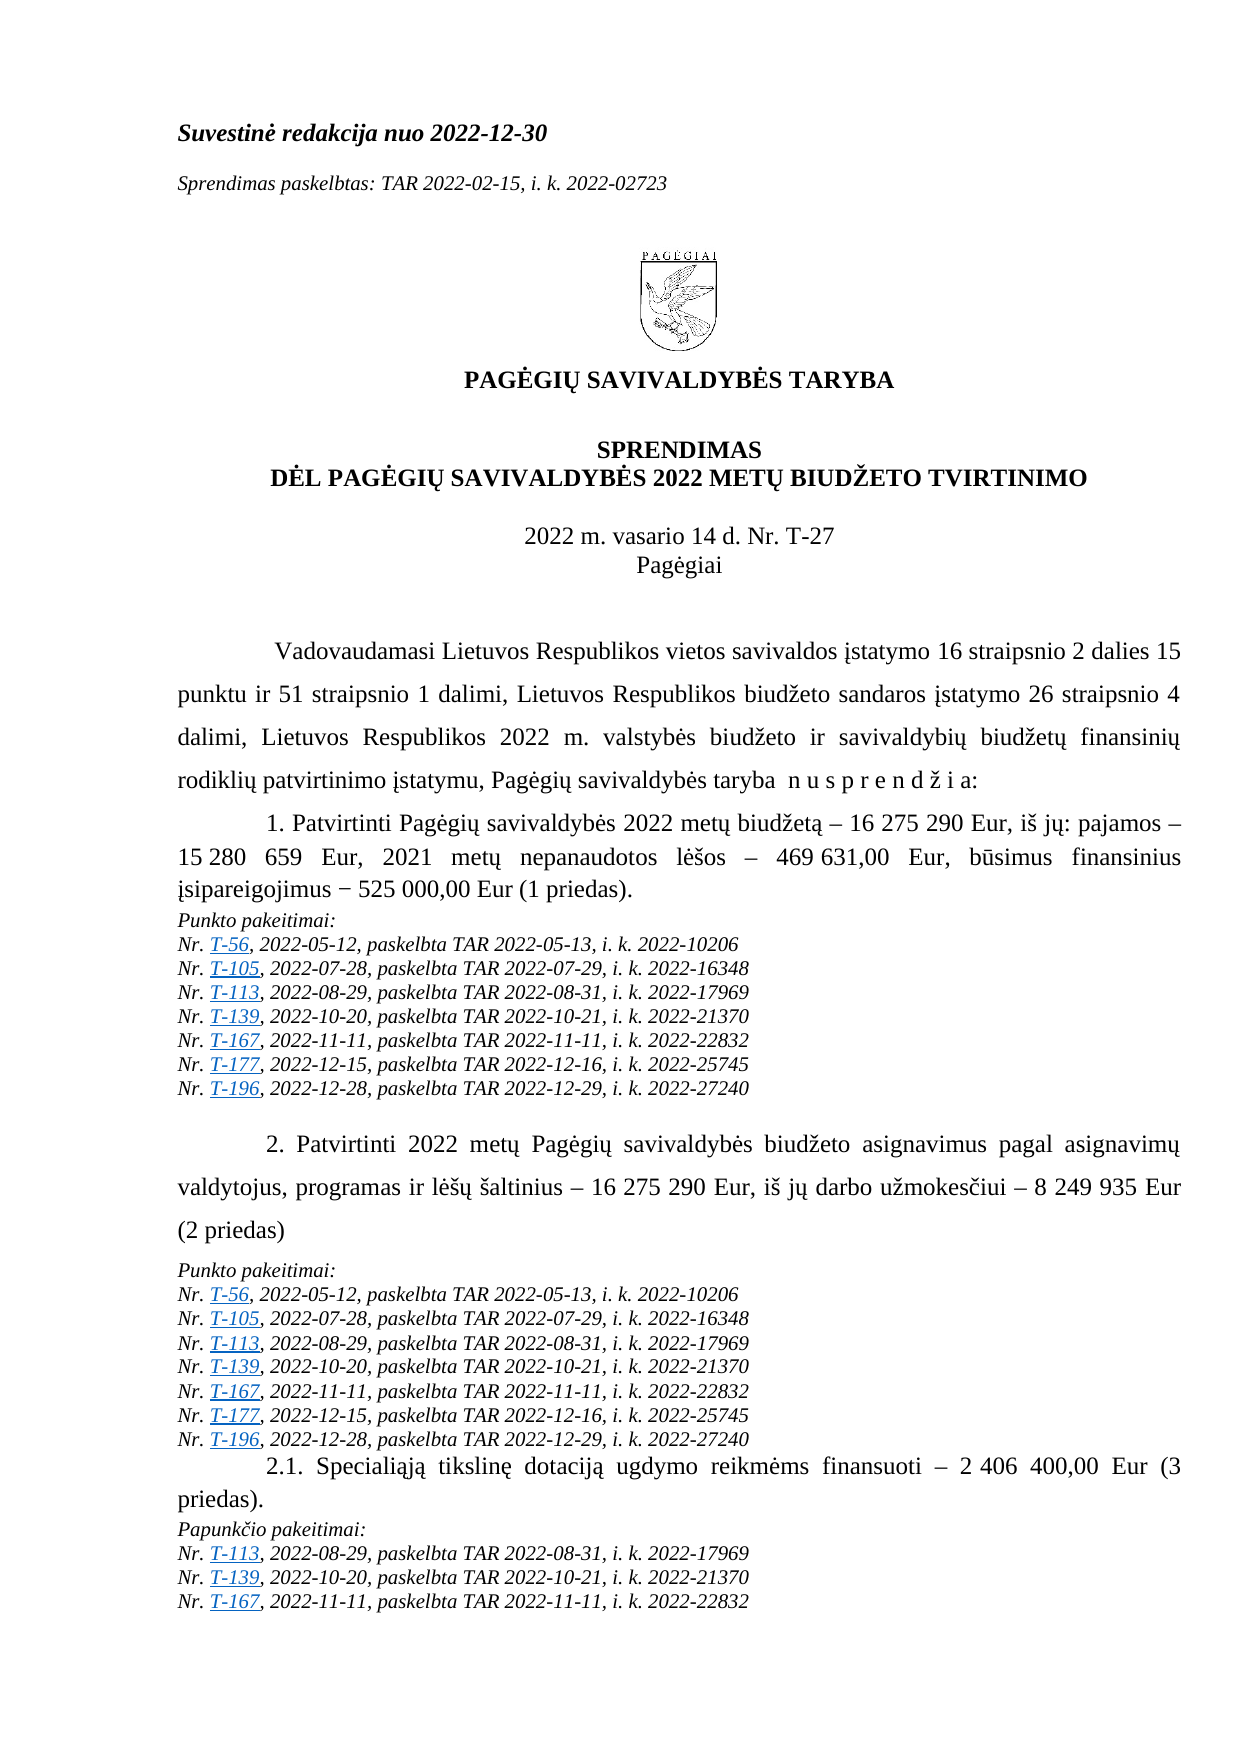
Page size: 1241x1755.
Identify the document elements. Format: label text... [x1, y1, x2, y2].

text Nr. T-177, 2022-12-15, paskelbta TAR 2022-12-16, i. k. 2022-25745 [177, 1052, 1181, 1076]
text Papunkčio pakeitimai: [177, 1517, 1181, 1541]
text Suvestinė redakcija nuo 2022-12-30 [177, 118, 1181, 147]
text Nr. T-105, 2022-07-28, paskelbta TAR 2022-07-29, i. k. 2022-16348 [177, 1306, 1181, 1330]
text Punkto pakeitimai: [177, 1258, 1181, 1282]
text Sprendimas paskelbtas: TAR 2022-02-15, i. k. 2022-02723 [177, 171, 1181, 195]
text Nr. T-167, 2022-11-11, paskelbta TAR 2022-11-11, i. k. 2022-22832 [177, 1378, 1181, 1403]
text Nr. T-139, 2022-10-20, paskelbta TAR 2022-10-21, i. k. 2022-21370 [177, 1004, 1181, 1028]
text Nr. T-56, 2022-05-12, paskelbta TAR 2022-05-13, i. k. 2022-10206 [177, 1282, 1181, 1306]
text 2.1. Specialiąją tikslinę dotaciją ugdymo reikmėms finansuoti – 2 406 400,00 Eur (3 priedas). [177, 1451, 1181, 1512]
text Punkto pakeitimai: [177, 908, 1181, 932]
subtitle Pagėgių savivaldybės taryba [177, 365, 1181, 394]
text Nr. T-139, 2022-10-20, paskelbta TAR 2022-10-21, i. k. 2022-21370 [177, 1565, 1181, 1589]
text Nr. T-56, 2022-05-12, paskelbta TAR 2022-05-13, i. k. 2022-10206 [177, 932, 1181, 956]
text Nr. T-167, 2022-11-11, paskelbta TAR 2022-11-11, i. k. 2022-22832 [177, 1589, 1181, 1613]
text Nr. T-105, 2022-07-28, paskelbta TAR 2022-07-29, i. k. 2022-16348 [177, 956, 1181, 980]
text 1. Patvirtinti Pagėgių savivaldybės 2022 metų biudžetą – 16 275 290 Eur, iš jų: pajamos – 15 280 659 Eur, 2021 metų nepanaudotos lėšos – 469 631,00 Eur, būsimus finansinius įsipareigojimus − 525 000,00 Eur (1 priedas). [177, 808, 1181, 903]
text Nr. T-113, 2022-08-29, paskelbta TAR 2022-08-31, i. k. 2022-17969 [177, 1541, 1181, 1565]
text Nr. T-113, 2022-08-29, paskelbta TAR 2022-08-31, i. k. 2022-17969 [177, 1330, 1181, 1354]
text Pagėgiai [177, 550, 1181, 578]
text Vadovaudamasi Lietuvos Respublikos vietos savivaldos įstatymo 16 straipsnio 2 dalies 15 punktu ir 51 straipsnio 1 dalimi, Lietuvos Respublikos biudžeto sandaros įstatymo 26 straipsnio 4 dalimi, Lietuvos Respublikos 2022 m. valstybės biudžeto ir savivaldybių biudžetų finansinių rodiklių patvirtinimo įstatymu, Pagėgių savivaldybės taryba n u s p r e n d ž i a: [177, 636, 1181, 794]
text Nr. T-113, 2022-08-29, paskelbta TAR 2022-08-31, i. k. 2022-17969 [177, 980, 1181, 1004]
text Nr. T-167, 2022-11-11, paskelbta TAR 2022-11-11, i. k. 2022-22832 [177, 1028, 1181, 1052]
subtitle 2022 m. vasario 14 d. Nr. T-27 [177, 521, 1181, 550]
text Nr. T-139, 2022-10-20, paskelbta TAR 2022-10-21, i. k. 2022-21370 [177, 1354, 1181, 1378]
text sprendimas [177, 435, 1181, 463]
text Nr. T-196, 2022-12-28, paskelbta TAR 2022-12-29, i. k. 2022-27240 [177, 1427, 1181, 1451]
text Nr. T-177, 2022-12-15, paskelbta TAR 2022-12-16, i. k. 2022-25745 [177, 1403, 1181, 1427]
text 2. Patvirtinti 2022 metų Pagėgių savivaldybės biudžeto asignavimus pagal asignavimų valdytojus, programas ir lėšų šaltinius – 16 275 290 Eur, iš jų darbo užmokesčiui – 8 249 935 Eur (2 priedas) [177, 1129, 1181, 1244]
text dėl Pagėgių savivaldybės 2022 metų biudžeto tvirtinimo [177, 463, 1181, 492]
text Nr. T-196, 2022-12-28, paskelbta TAR 2022-12-29, i. k. 2022-27240 [177, 1076, 1181, 1100]
